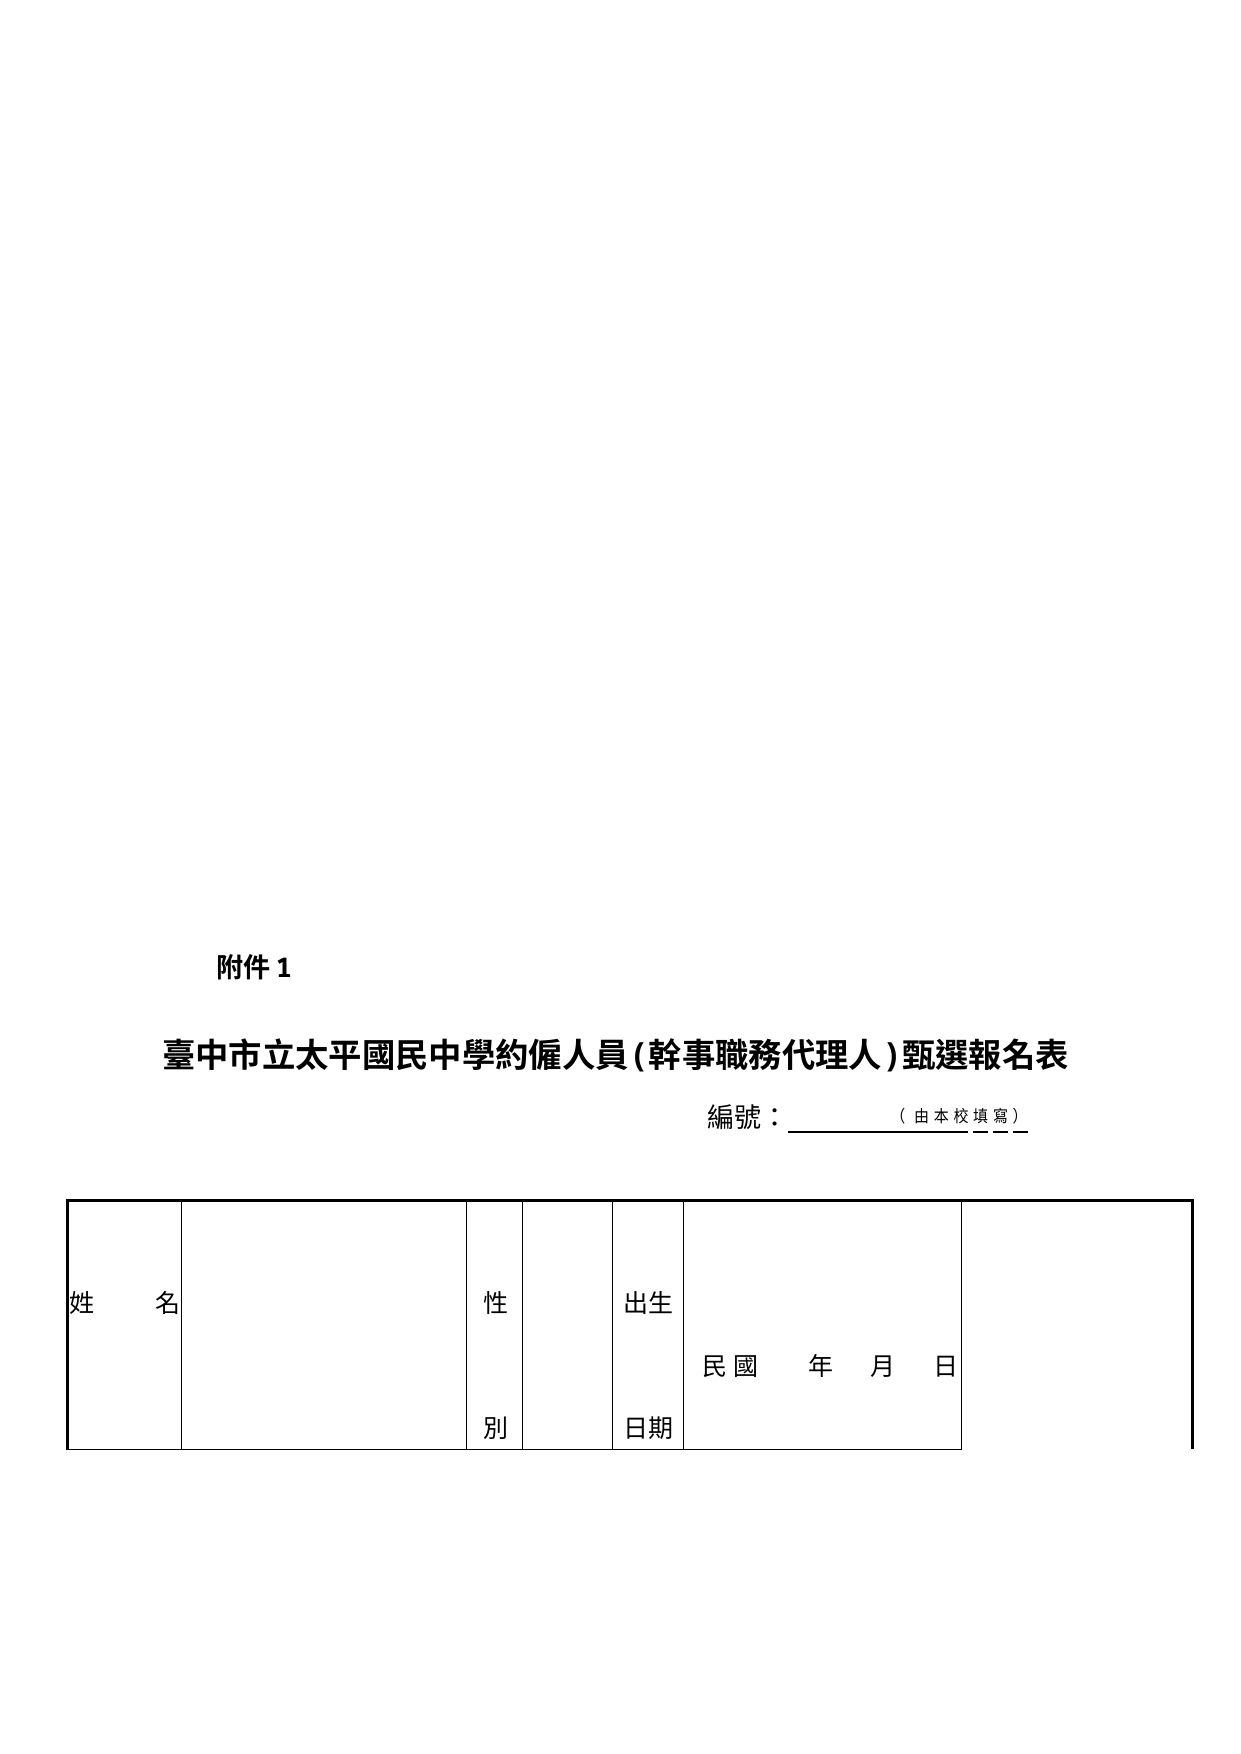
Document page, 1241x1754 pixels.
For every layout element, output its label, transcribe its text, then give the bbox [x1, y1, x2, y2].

text 附件1 [216, 944, 295, 986]
table_header [523, 1202, 612, 1449]
table_header 性 [467, 1202, 522, 1324]
table_header [182, 1202, 466, 1449]
text [201, 936, 310, 995]
table_header 姓 名 [69, 1202, 181, 1449]
table_cell [962, 1324, 1191, 1449]
table_cell 別 [467, 1324, 522, 1449]
table_cell 日期 [613, 1324, 683, 1449]
table_header 民國 年 月 日 [684, 1202, 961, 1449]
table_header [962, 1202, 1191, 1324]
text 編號： （ 由本校填寫） [187, 1074, 1050, 1136]
text 臺中市立太平國民中學約僱人員(幹事職務代理人)甄選報名表 [143, 1011, 1088, 1074]
table_header 出生 [613, 1202, 683, 1324]
